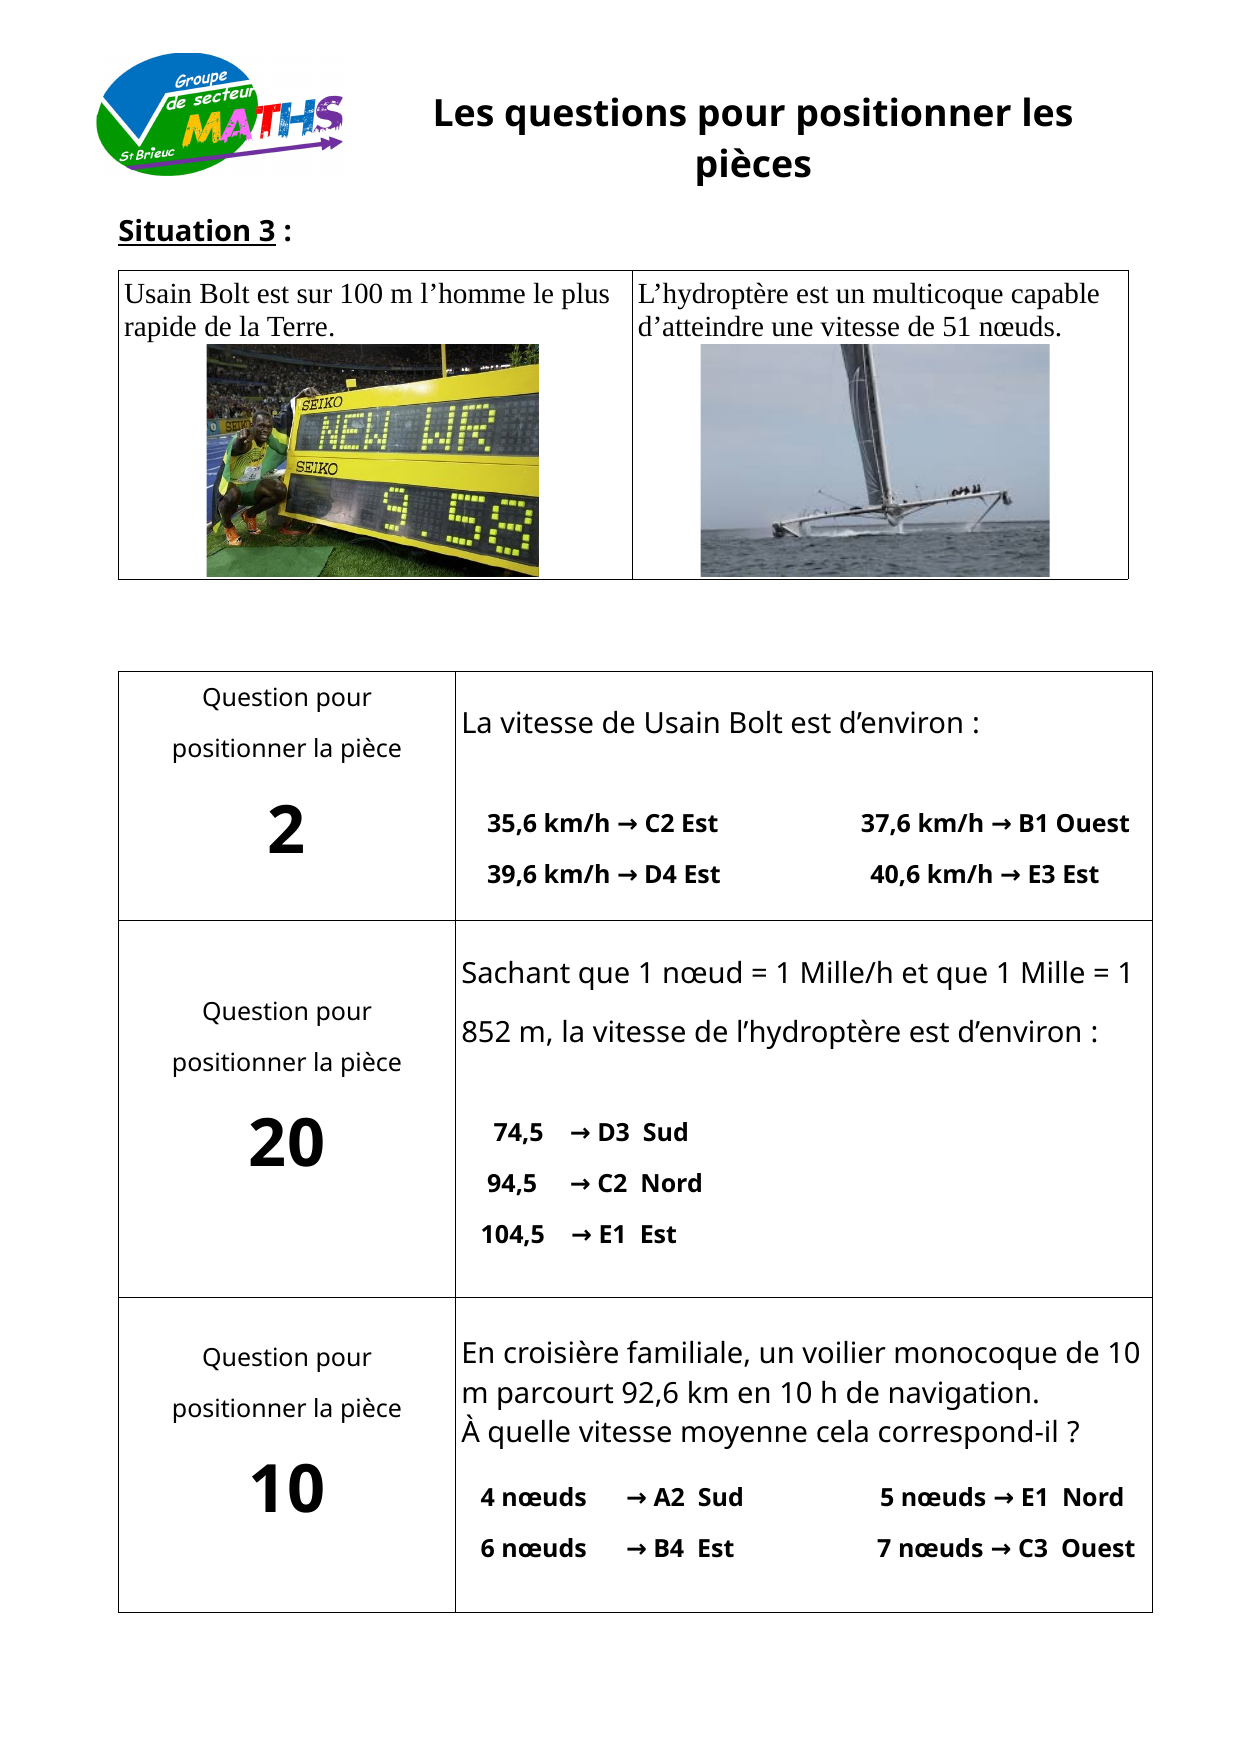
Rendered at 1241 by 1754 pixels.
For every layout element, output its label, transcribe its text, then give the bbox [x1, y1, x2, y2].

text Situation 3 : [118, 210, 1122, 250]
table_header Usain Bolt est sur 100 m l’homme le plus rapide de la Terre. [119, 271, 632, 579]
table_cell Sachant que 1 nœud = 1 Mille/h et que 1 Mille = 1 852 m, la vitesse de l’hydroptère est d’environ : 74,5 → D3 Sud 94,5 → C2 Nord 104,5 → E1 Est [456, 921, 1152, 1297]
table_cell Question pour positionner la pièce 20 [119, 921, 455, 1297]
table_cell Question pour positionner la pièce 10 [119, 1298, 455, 1612]
table_header Question pour positionner la pièce 2 [119, 672, 455, 920]
table_header La vitesse de Usain Bolt est d’environ : 35,6 km/h → C2 Est 37,6 km/h → B1 Ouest 39,6 km/h → D4 Est 40,6 km/h → E3 Est [456, 672, 1152, 920]
table_cell En croisière familiale, un voilier monocoque de 10 m parcourt 92,6 km en 10 h de navigation. À quelle vitesse moyenne cela correspond-il ? 4 nœuds → A2 Sud 5 nœuds → E1 Nord 6 nœuds → B4 Est 7 nœuds → C3 Ouest [456, 1298, 1152, 1612]
table_header L’hydroptère est un multicoque capable d’atteindre une vitesse de 51 nœuds. [633, 271, 1128, 579]
